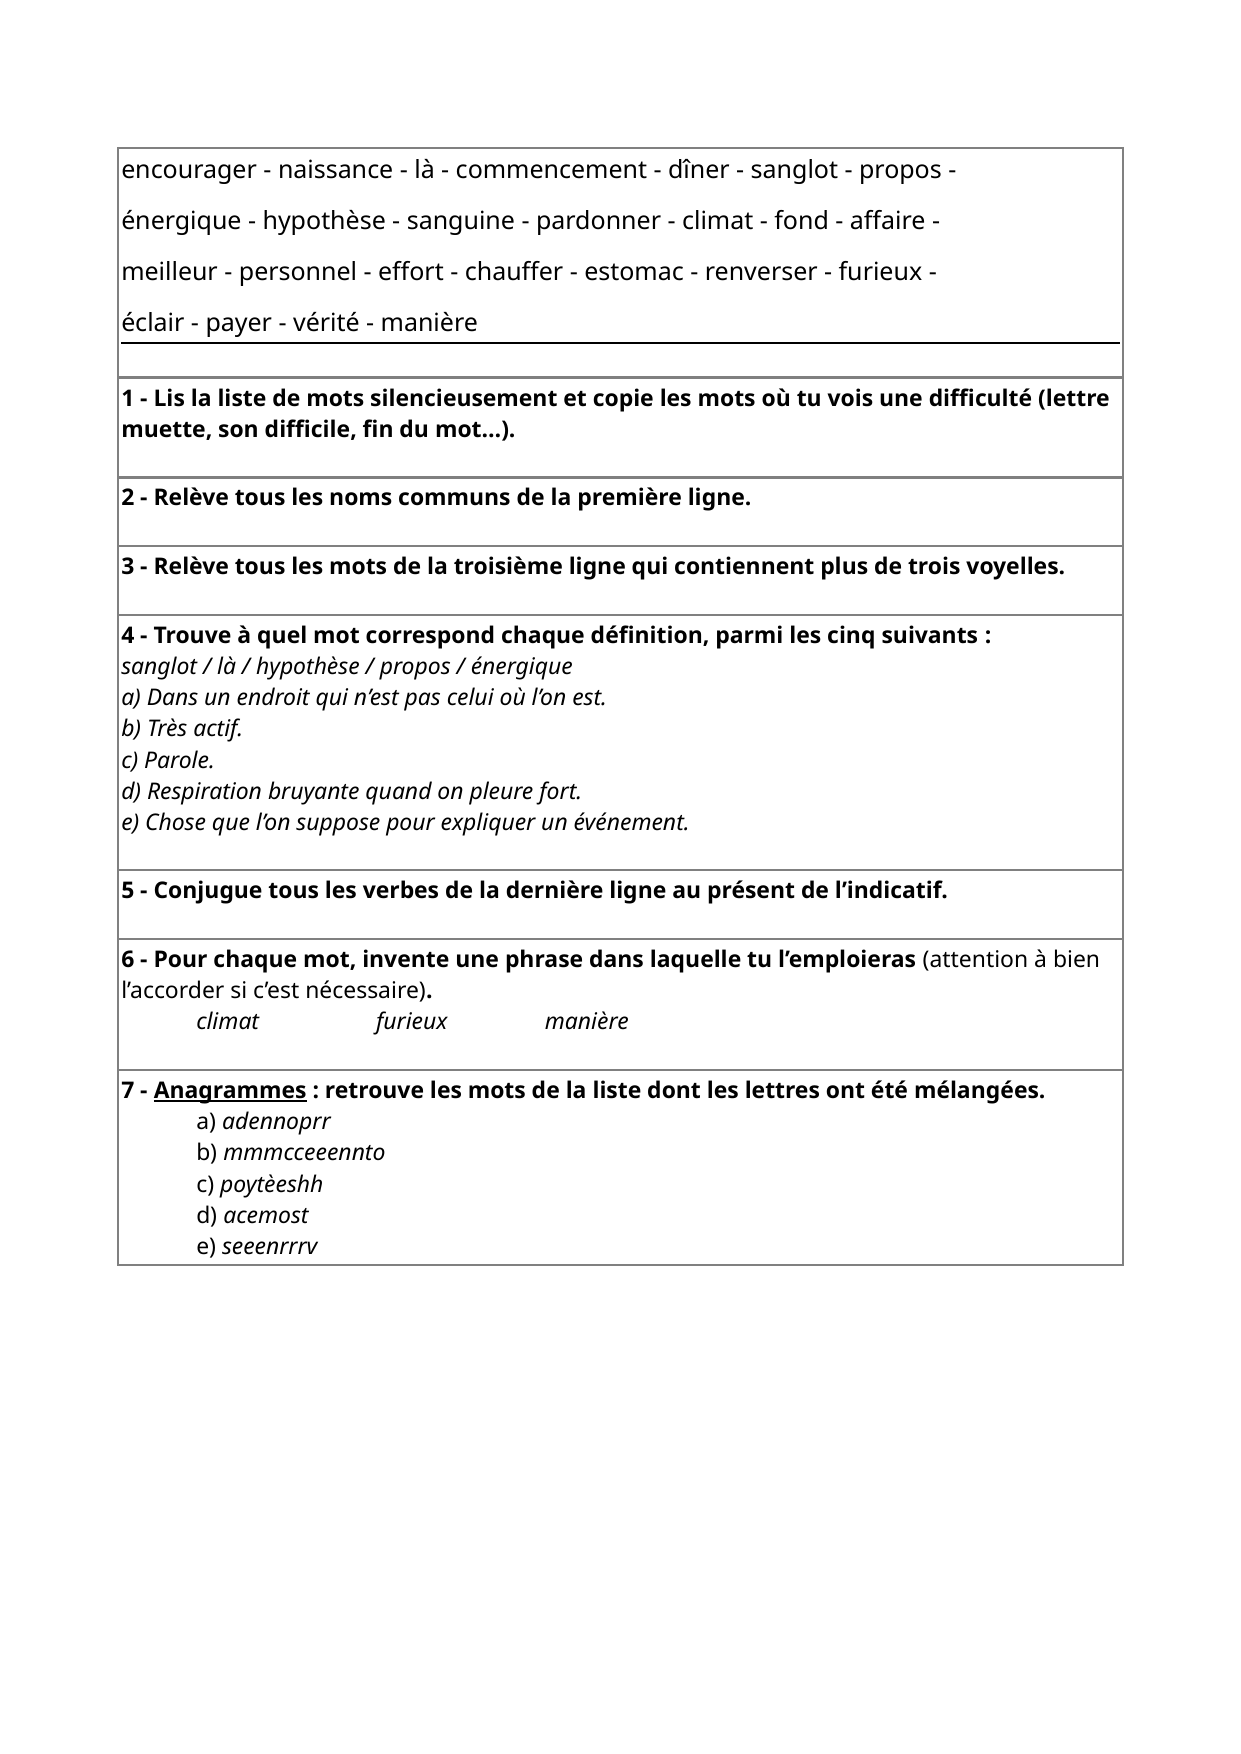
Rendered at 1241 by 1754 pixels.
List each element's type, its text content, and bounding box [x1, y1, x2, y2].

table_cell 2 - Relève tous les noms communs de la première ligne. [119, 479, 1122, 545]
table_header encourager - naissance - là - commencement - dîner - sanglot - propos - énergique - hypothèse - sanguine - pardonner - climat - fond - affaire - meilleur - personnel - effort - chauffer - estomac - renverser - furieux - éclair - payer - vérité - manière [119, 149, 1122, 376]
table_cell 3 - Relève tous les mots de la troisième ligne qui contiennent plus de trois voyelles. [119, 547, 1122, 614]
table_cell 1 - Lis la liste de mots silencieusement et copie les mots où tu vois une difficulté (lettre muette, son difficile, fin du mot…). [119, 379, 1122, 476]
table_cell 4 - Trouve à quel mot correspond chaque définition, parmi les cinq suivants : sanglot / là / hypothèse / propos / énergique a) Dans un endroit qui n’est pas celui où l’on est. b) Très actif. c) Parole. d) Respiration bruyante quand on pleure fort. e) Chose que l’on suppose pour expliquer un événement. [119, 616, 1122, 869]
table_cell 5 - Conjugue tous les verbes de la dernière ligne au présent de l’indicatif. [119, 871, 1122, 938]
table_cell 7 - Anagrammes : retrouve les mots de la liste dont les lettres ont été mélangées. a) adennoprr b) mmmcceeennto c) poytèeshh d) acemost e) seeenrrrv [119, 1071, 1122, 1264]
table_cell 6 - Pour chaque mot, invente une phrase dans laquelle tu l’emploieras (attention à bien l’accorder si c’est nécessaire). climat furieux manière [119, 940, 1122, 1069]
